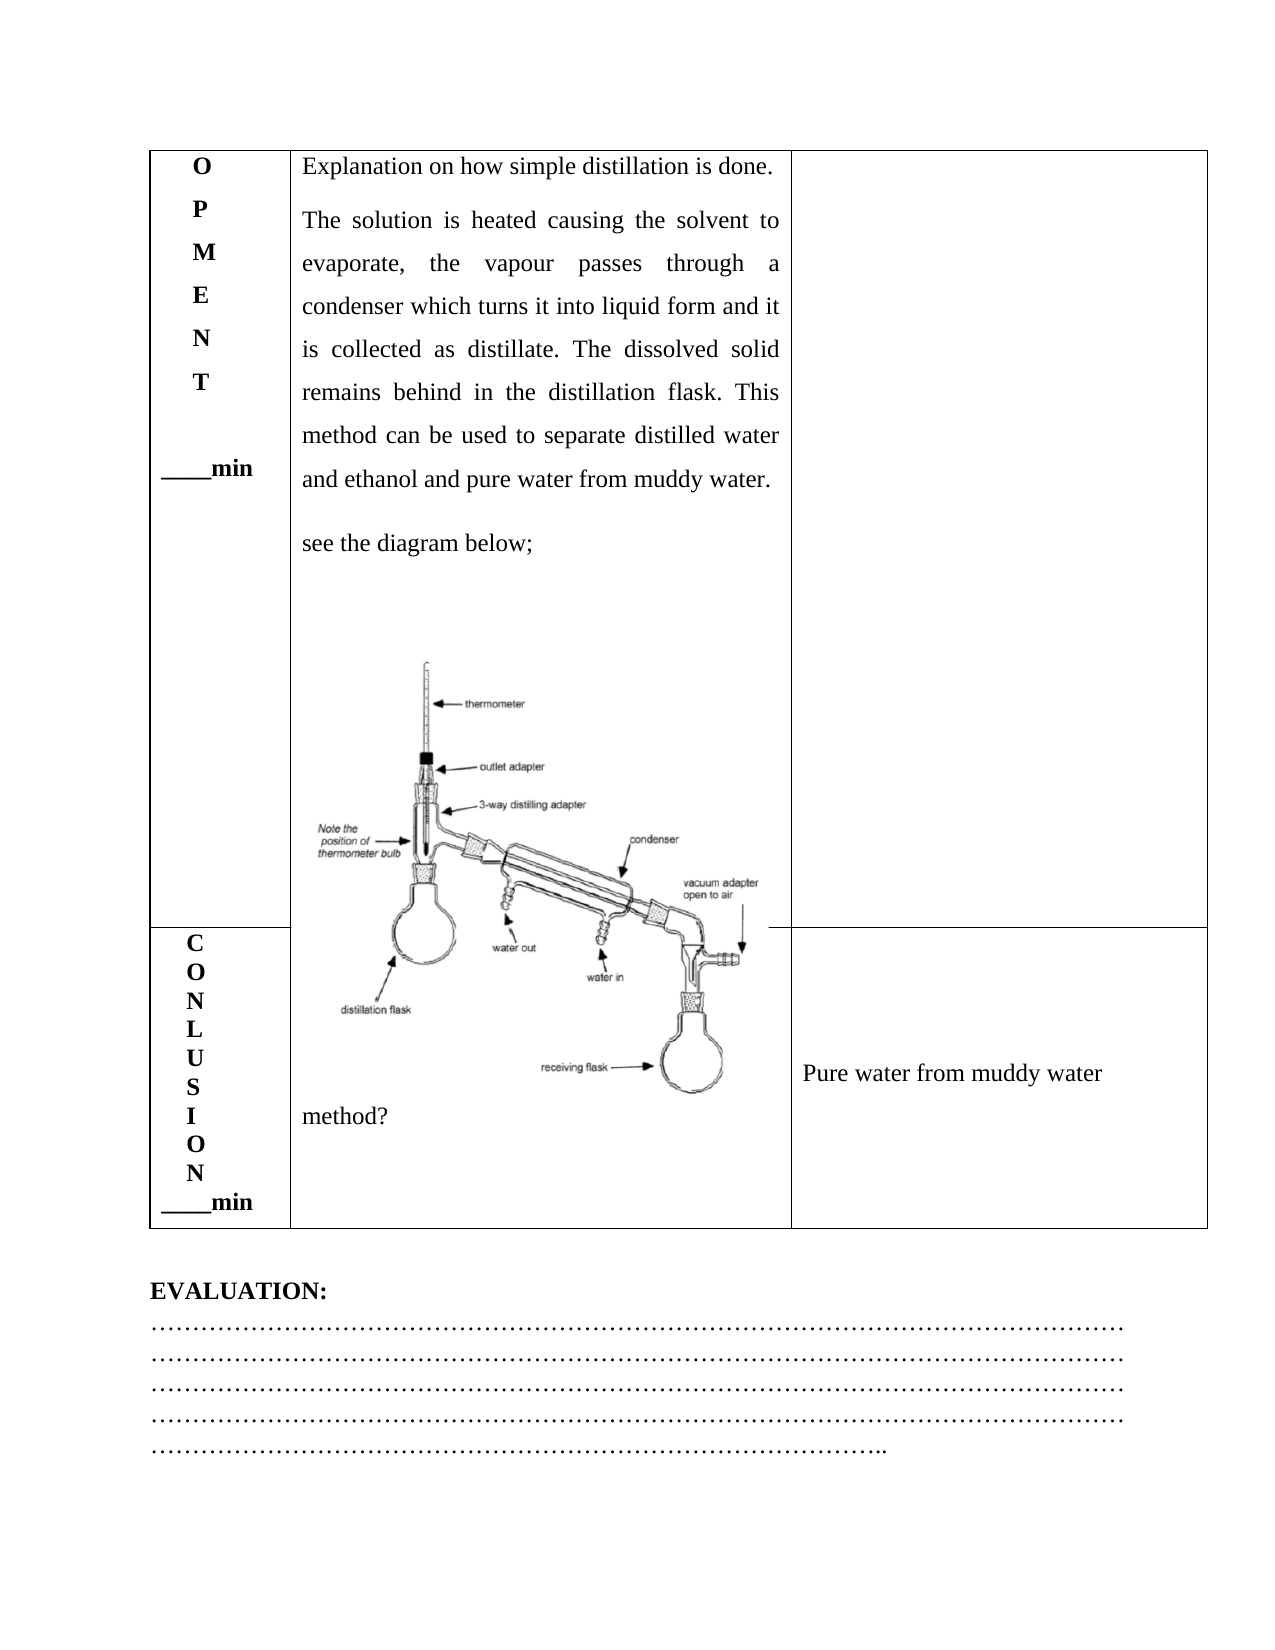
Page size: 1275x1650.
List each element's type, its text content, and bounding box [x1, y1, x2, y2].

text EVALUATION: …………………………………………………………………………………………………………………………………………………………………………………………………………………………………………………………………………………………………………………………………………………………………………………………………………………………………………………………………………………………………………….. [150, 1276, 1125, 1458]
table_cell [792, 151, 1207, 927]
table_cell Explanation on how simple distillation is done. The solution is heated causing the solvent to evaporate, the vapour passes through a condenser which turns it into liquid form and it is collected as distillate. The dissolved solid remains behind in the distillation flask. This method can be used to separate distilled water and ethanol and pure water from muddy water. see the diagram below; [291, 151, 791, 927]
table_cell Pure water from muddy water [792, 928, 1207, 1228]
table_cell O P M E N T ____min [151, 151, 290, 927]
table_cell Go through the important points Exercise Which other substances are separated by this method? [291, 928, 791, 1228]
table_cell C O N L U S I O N ____min [151, 928, 290, 1228]
